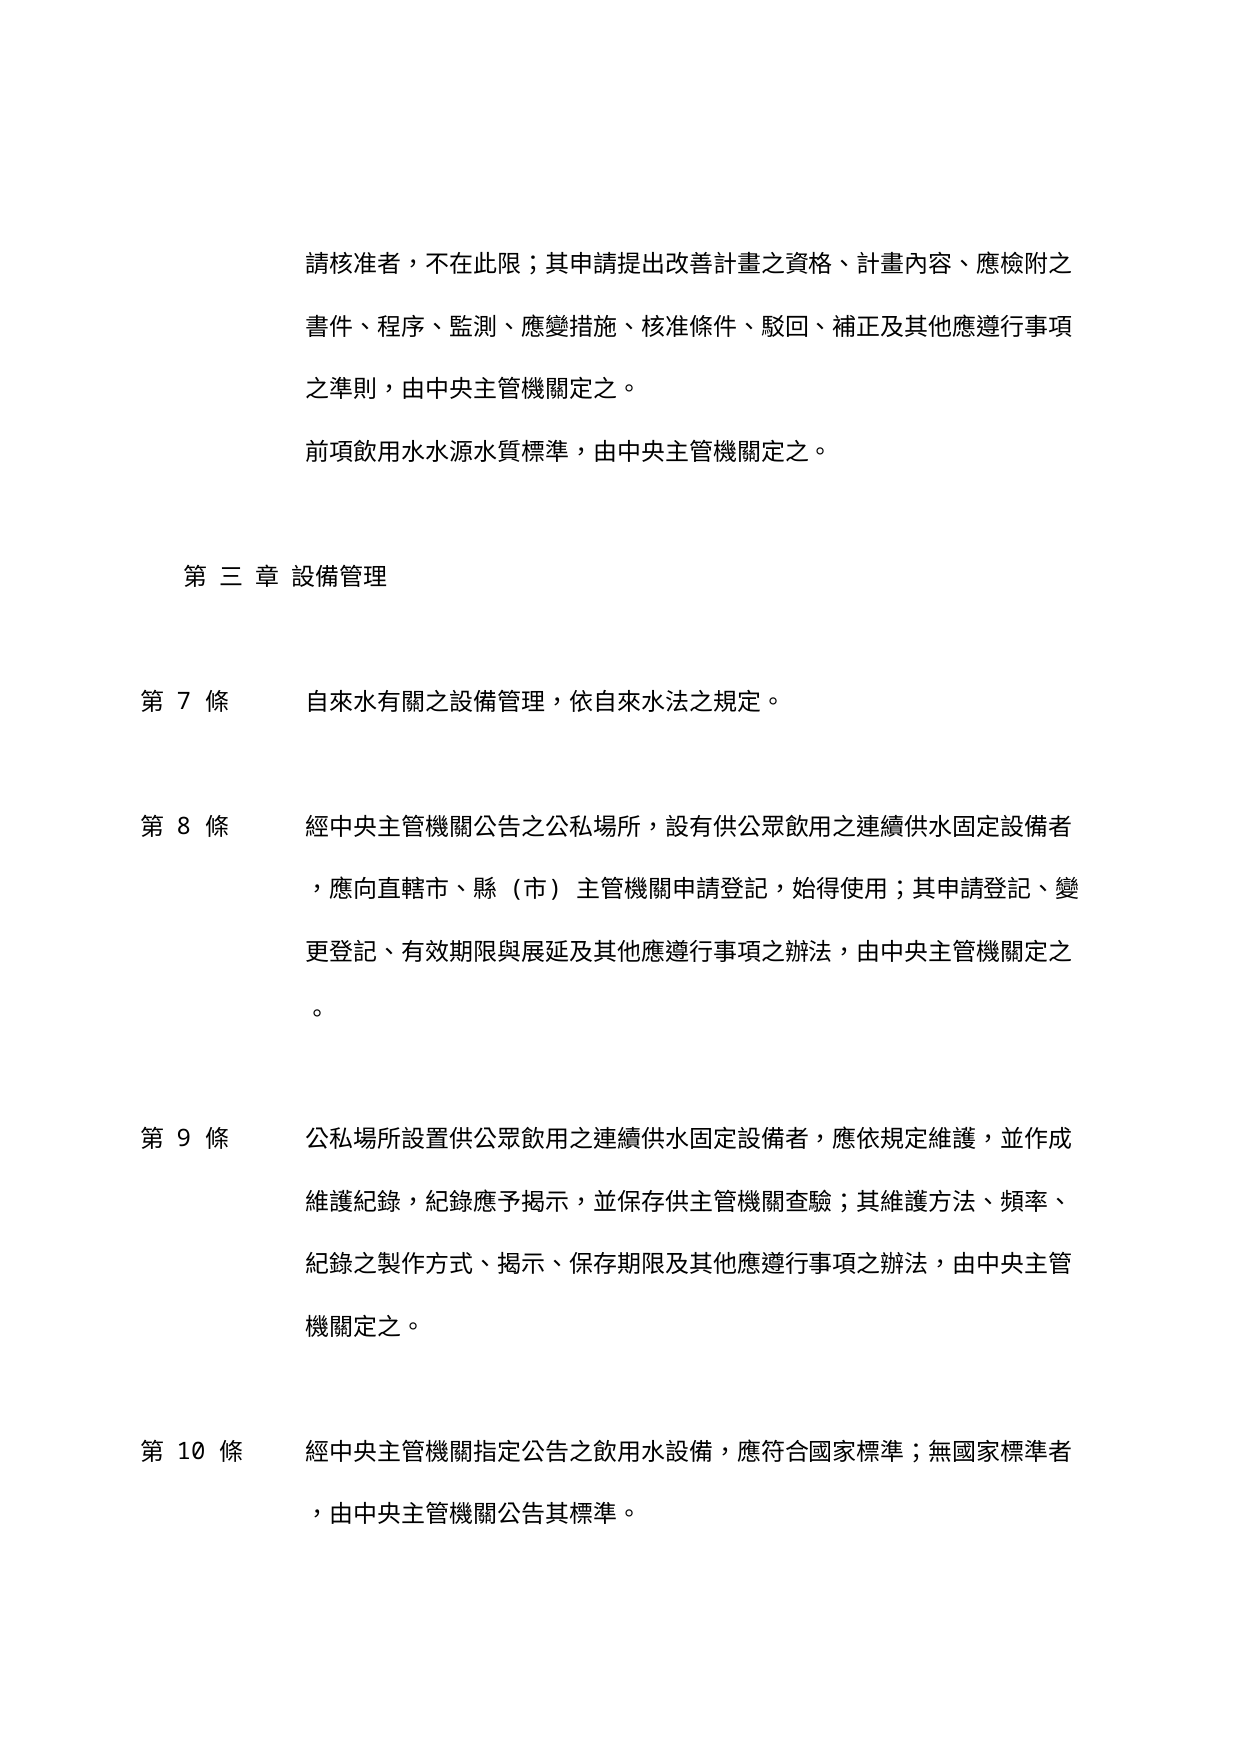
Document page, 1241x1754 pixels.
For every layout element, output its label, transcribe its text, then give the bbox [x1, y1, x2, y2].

table_cell [282, 158, 301, 475]
table_cell [282, 1350, 301, 1538]
table_cell 公私場所設置供公眾飲用之連續供水固定設備者，應依規定維護，並作成 維護紀錄，紀錄應予揭示，並保存供主管機關查驗；其維護方法、頻率、 紀錄之製作方式、揭示、保存期限及其他應遵行事項之辦法，由中央主管 機關定之。 [301, 1038, 1095, 1350]
table_cell 經中央主管機關公告之公私場所，設有供公眾飲用之連續供水固定設備者 ，應向直轄市、縣 (市) 主管機關申請登記，始得使用；其申請登記、變 更登記、有效期限與展延及其他應遵行事項之辦法，由中央主管機關定之 。 [301, 734, 1095, 1038]
table_cell 第 7 條 [136, 600, 282, 734]
table_cell [282, 734, 301, 1038]
table_cell 第 三 章 設備管理 [136, 475, 1095, 600]
table_cell 第 10 條 [136, 1350, 282, 1538]
table_cell 第 8 條 [136, 734, 282, 1038]
table_cell [136, 158, 282, 475]
table_cell [282, 1038, 301, 1350]
table_cell 經中央主管機關指定公告之飲用水設備，應符合國家標準；無國家標準者 ，由中央主管機關公告其標準。 [301, 1350, 1095, 1538]
table_cell 第 9 條 [136, 1038, 282, 1350]
table_cell 請核准者，不在此限；其申請提出改善計畫之資格、計畫內容、應檢附之 書件、程序、監測、應變措施、核准條件、駁回、補正及其他應遵行事項 之準則，由中央主管機關定之。 前項飲用水水源水質標準，由中央主管機關定之。 [301, 158, 1095, 475]
table_cell 自來水有關之設備管理，依自來水法之規定。 [301, 600, 1095, 734]
table_cell [282, 600, 301, 734]
